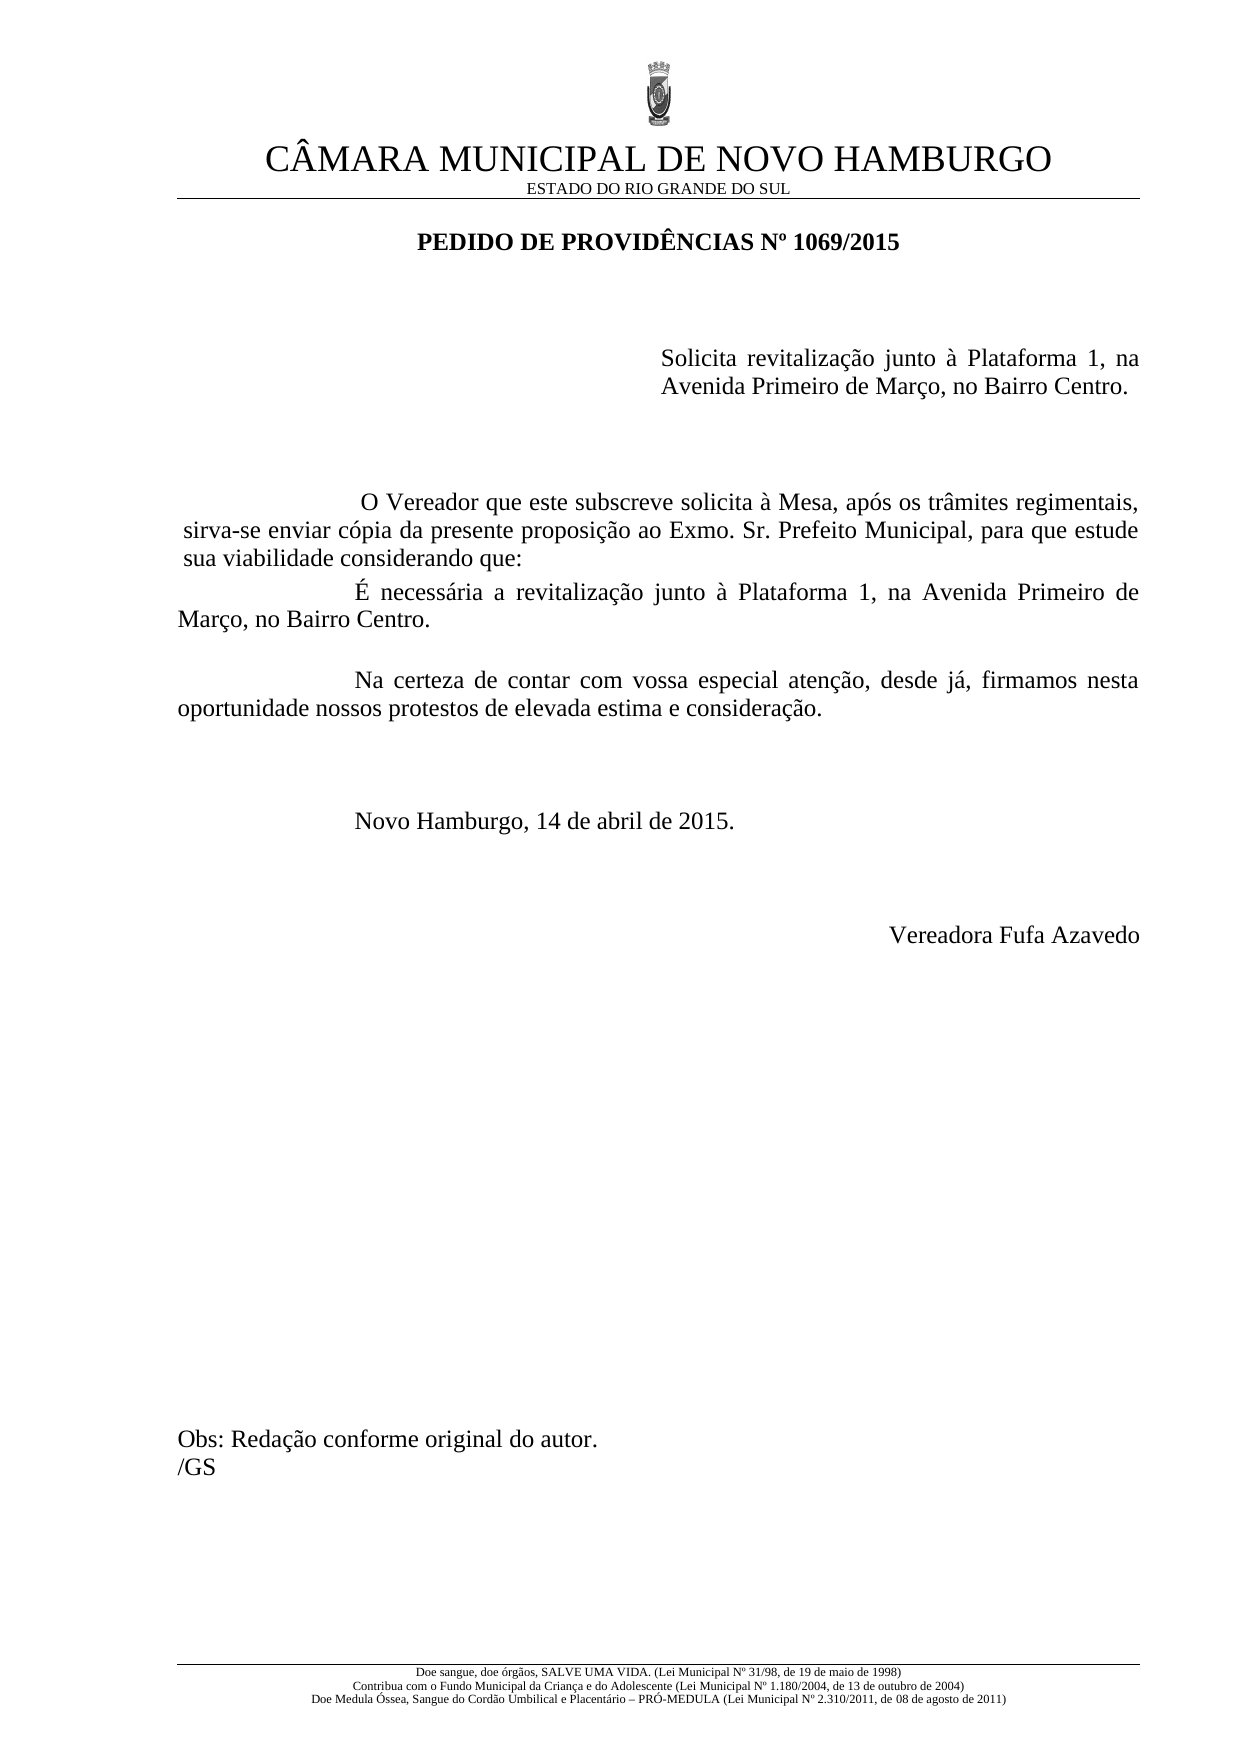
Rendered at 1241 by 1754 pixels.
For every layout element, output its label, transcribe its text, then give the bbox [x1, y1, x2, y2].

text Novo Hamburgo, 14 de abril de 2015. [177, 807, 1140, 835]
text Vereadora Fufa Azavedo [177, 921, 1140, 949]
text O Vereador que este subscreve solicita à Mesa, após os trâmites regimentais, sirva-se enviar cópia da presente proposição ao Exmo. Sr. Prefeito Municipal, para que estude sua viabilidade considerando que: [183, 488, 1140, 572]
text Solicita revitalização junto à Plataforma 1, na Avenida Primeiro de Março, no Bairro Centro. [661, 344, 1140, 400]
text /GS [177, 1453, 1140, 1481]
text Obs: Redação conforme original do autor. [177, 1426, 1140, 1453]
text PEDIDO DE PROVIDÊNCIAS Nº 1069/2015 [177, 228, 1140, 256]
text Na certeza de contar com vossa especial atenção, desde já, firmamos nesta oportunidade nossos protestos de elevada estima e consideração. [177, 667, 1140, 722]
text É necessária a revitalização junto à Plataforma 1, na Avenida Primeiro de Março, no Bairro Centro. [177, 578, 1140, 633]
